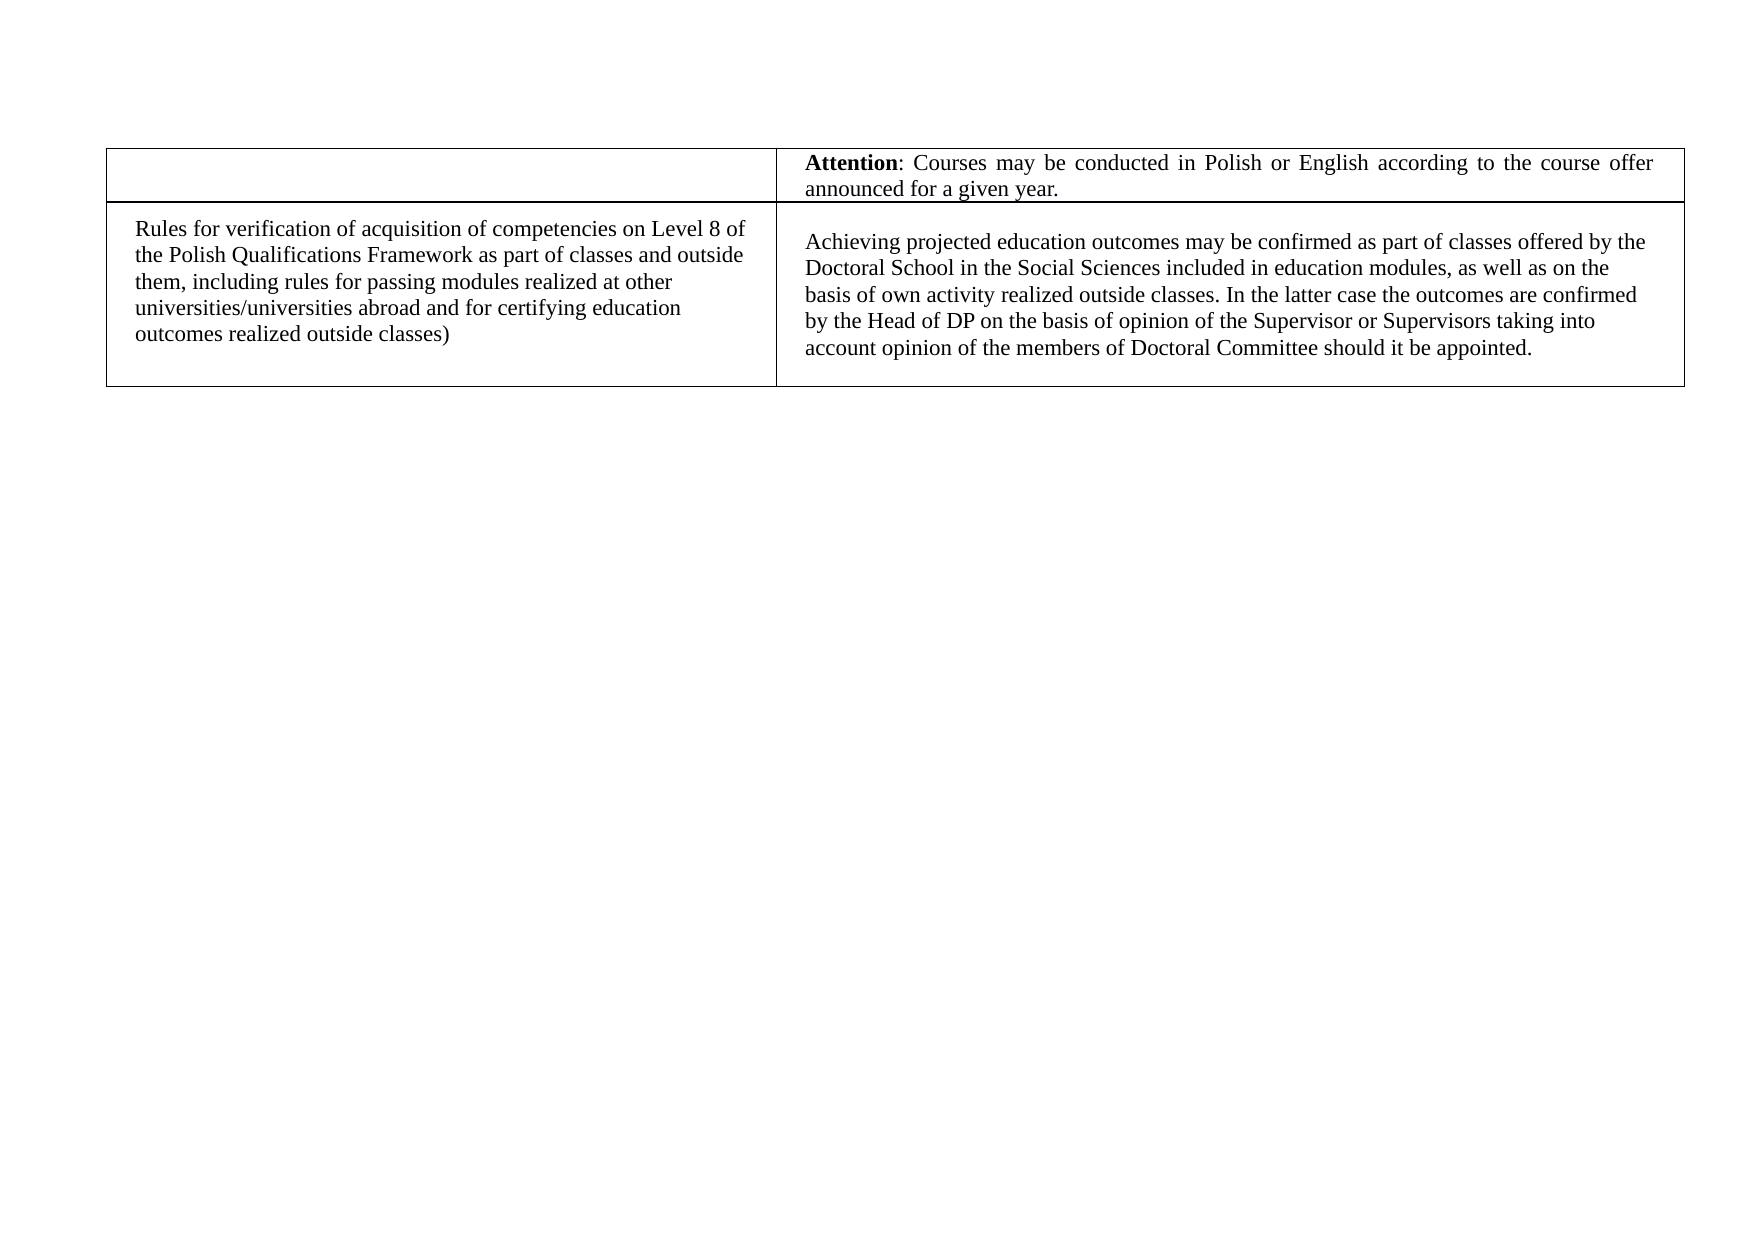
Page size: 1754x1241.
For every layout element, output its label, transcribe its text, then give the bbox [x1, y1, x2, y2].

table_cell Achieving projected education outcomes may be confirmed as part of classes offered by the Doctoral School in the Social Sciences included in education modules, as well as on the basis of own activity realized outside classes. In the latter case the outcomes are confirmed by the Head of DP on the basis of opinion of the Supervisor or Supervisors taking into account opinion of the members of Doctoral Committee should it be appointed. [777, 203, 1684, 386]
table_cell Rules for verification of acquisition of competencies on Level 8 of the Polish Qualifications Framework as part of classes and outside them, including rules for passing modules realized at other universities/universities abroad and for certifying education outcomes realized outside classes) [107, 203, 776, 386]
table_cell [107, 149, 776, 201]
